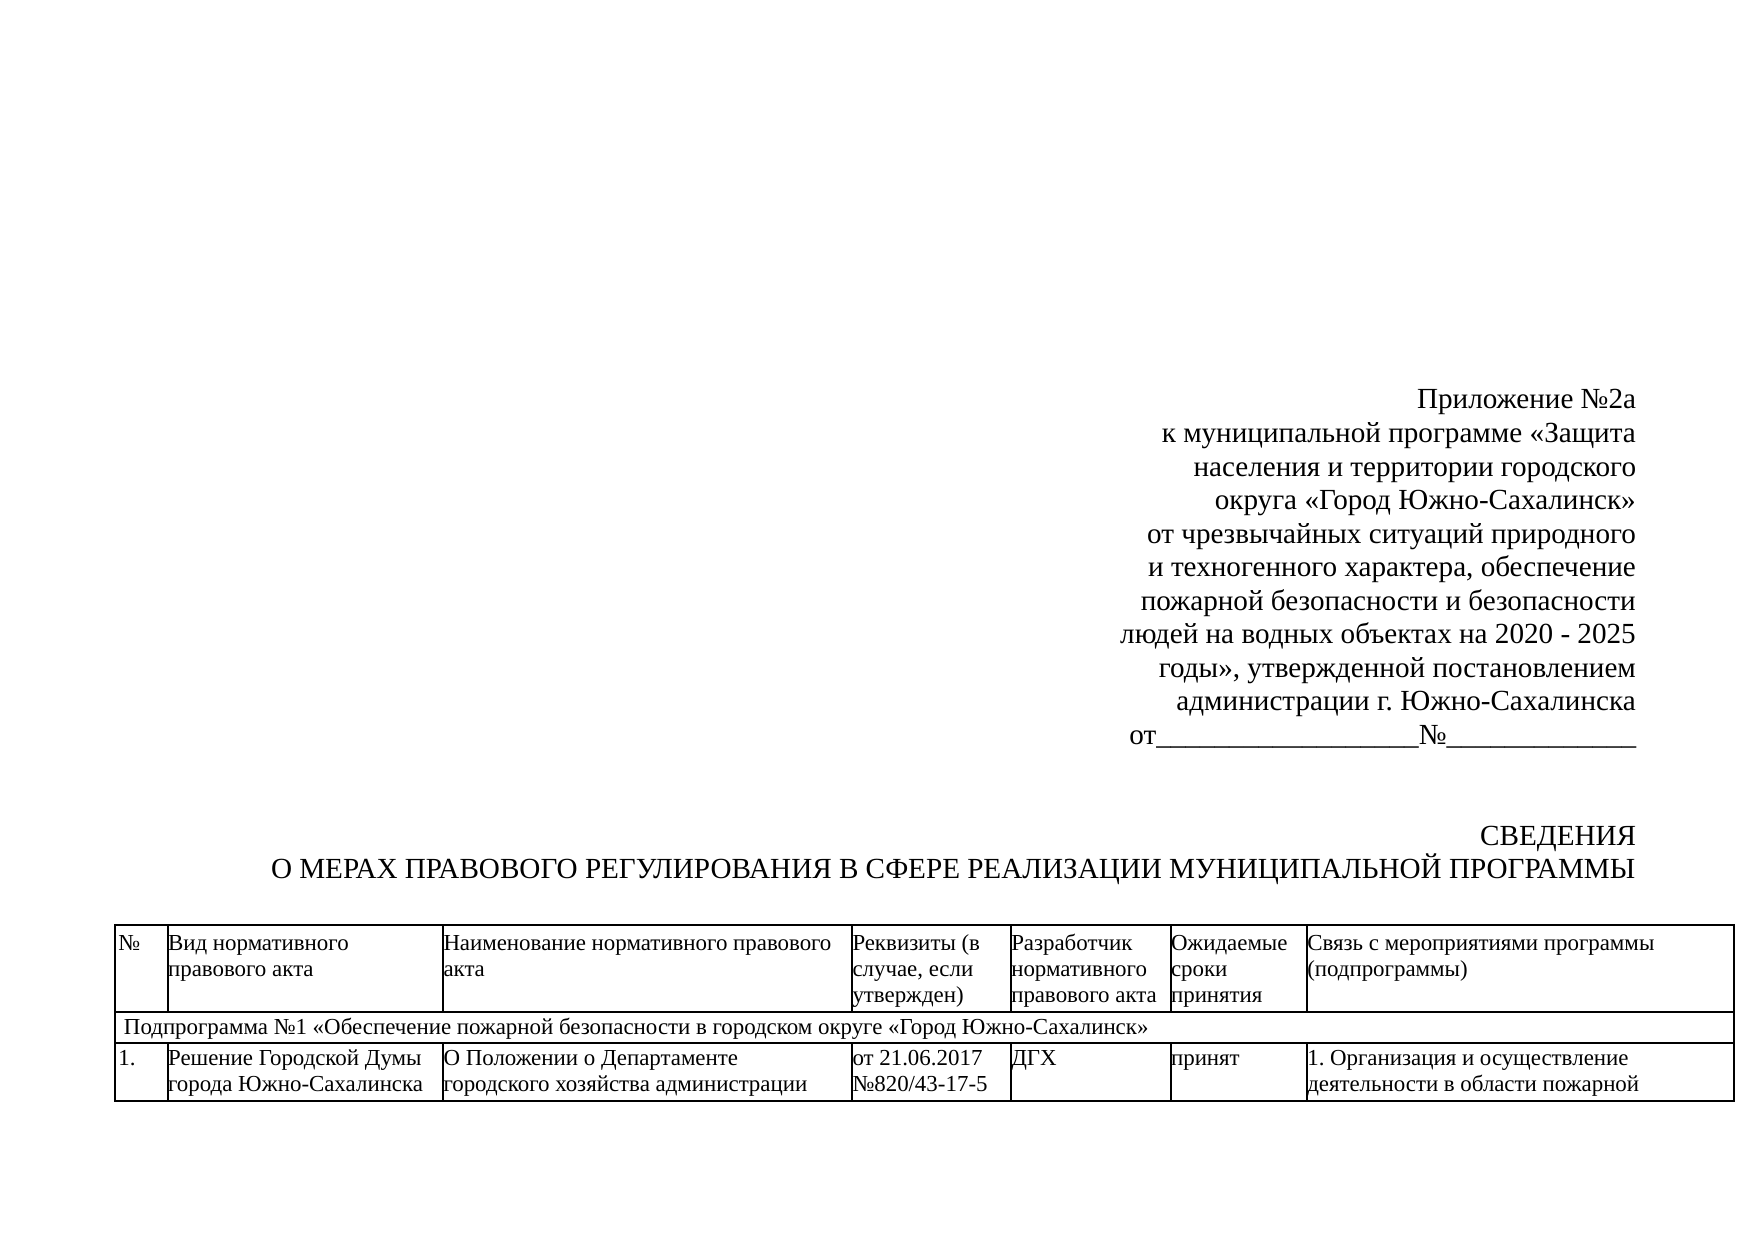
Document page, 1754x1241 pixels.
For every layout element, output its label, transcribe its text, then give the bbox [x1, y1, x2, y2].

text О МЕРАХ ПРАВОВОГО РЕГУЛИРОВАНИЯ В СФЕРЕ РЕАЛИЗАЦИИ МУНИЦИПАЛЬНОЙ ПРОГРАММЫ [118, 851, 1636, 885]
table_header Наименование нормативного правового акта [444, 926, 851, 1011]
table_cell Решение Городской Думы города Южно-Сахалинска [169, 1044, 442, 1100]
table_cell ДГХ [1012, 1044, 1170, 1100]
text Приложение №2а [118, 382, 1636, 415]
text и техногенного характера, обеспечение [118, 549, 1636, 583]
table_header Реквизиты (в случае, если утвержден) [853, 926, 1010, 1011]
text годы», утвержденной постановлением [118, 650, 1636, 683]
table_cell принят [1172, 1044, 1306, 1100]
text СВЕДЕНИЯ [118, 818, 1636, 851]
text от__________________№_____________ [118, 717, 1636, 751]
table_cell О Положении о Департаменте городского хозяйства администрации [444, 1044, 851, 1100]
text округа «Город Южно-Сахалинск» [118, 482, 1636, 516]
table_header Ожидаемые сроки принятия [1172, 926, 1306, 1011]
text пожарной безопасности и безопасности [118, 583, 1636, 616]
table_header Вид нормативного правового акта [169, 926, 442, 1011]
table_cell Подпрограмма №1 «Обеспечение пожарной безопасности в городском округе «Город Южно-Сахалинск» [116, 1013, 1733, 1042]
text администрации г. Южно-Сахалинска [118, 683, 1636, 717]
table_cell от 21.06.2017 №820/43-17-5 [853, 1044, 1010, 1100]
text людей на водных объектах на 2020 - 2025 [118, 616, 1636, 650]
table_header Связь с мероприятиями программы (подпрограммы) [1308, 926, 1733, 1011]
text от чрезвычайных ситуаций природного [118, 516, 1636, 549]
text к муниципальной программе «Защита [118, 415, 1636, 449]
table_header Разработчик нормативного правового акта [1012, 926, 1170, 1011]
text населения и территории городского [118, 449, 1636, 482]
table_cell 1. Организация и осуществление деятельности в области пожарной [1308, 1044, 1733, 1100]
table_cell 1. [116, 1044, 167, 1100]
table_header № [116, 926, 167, 1011]
